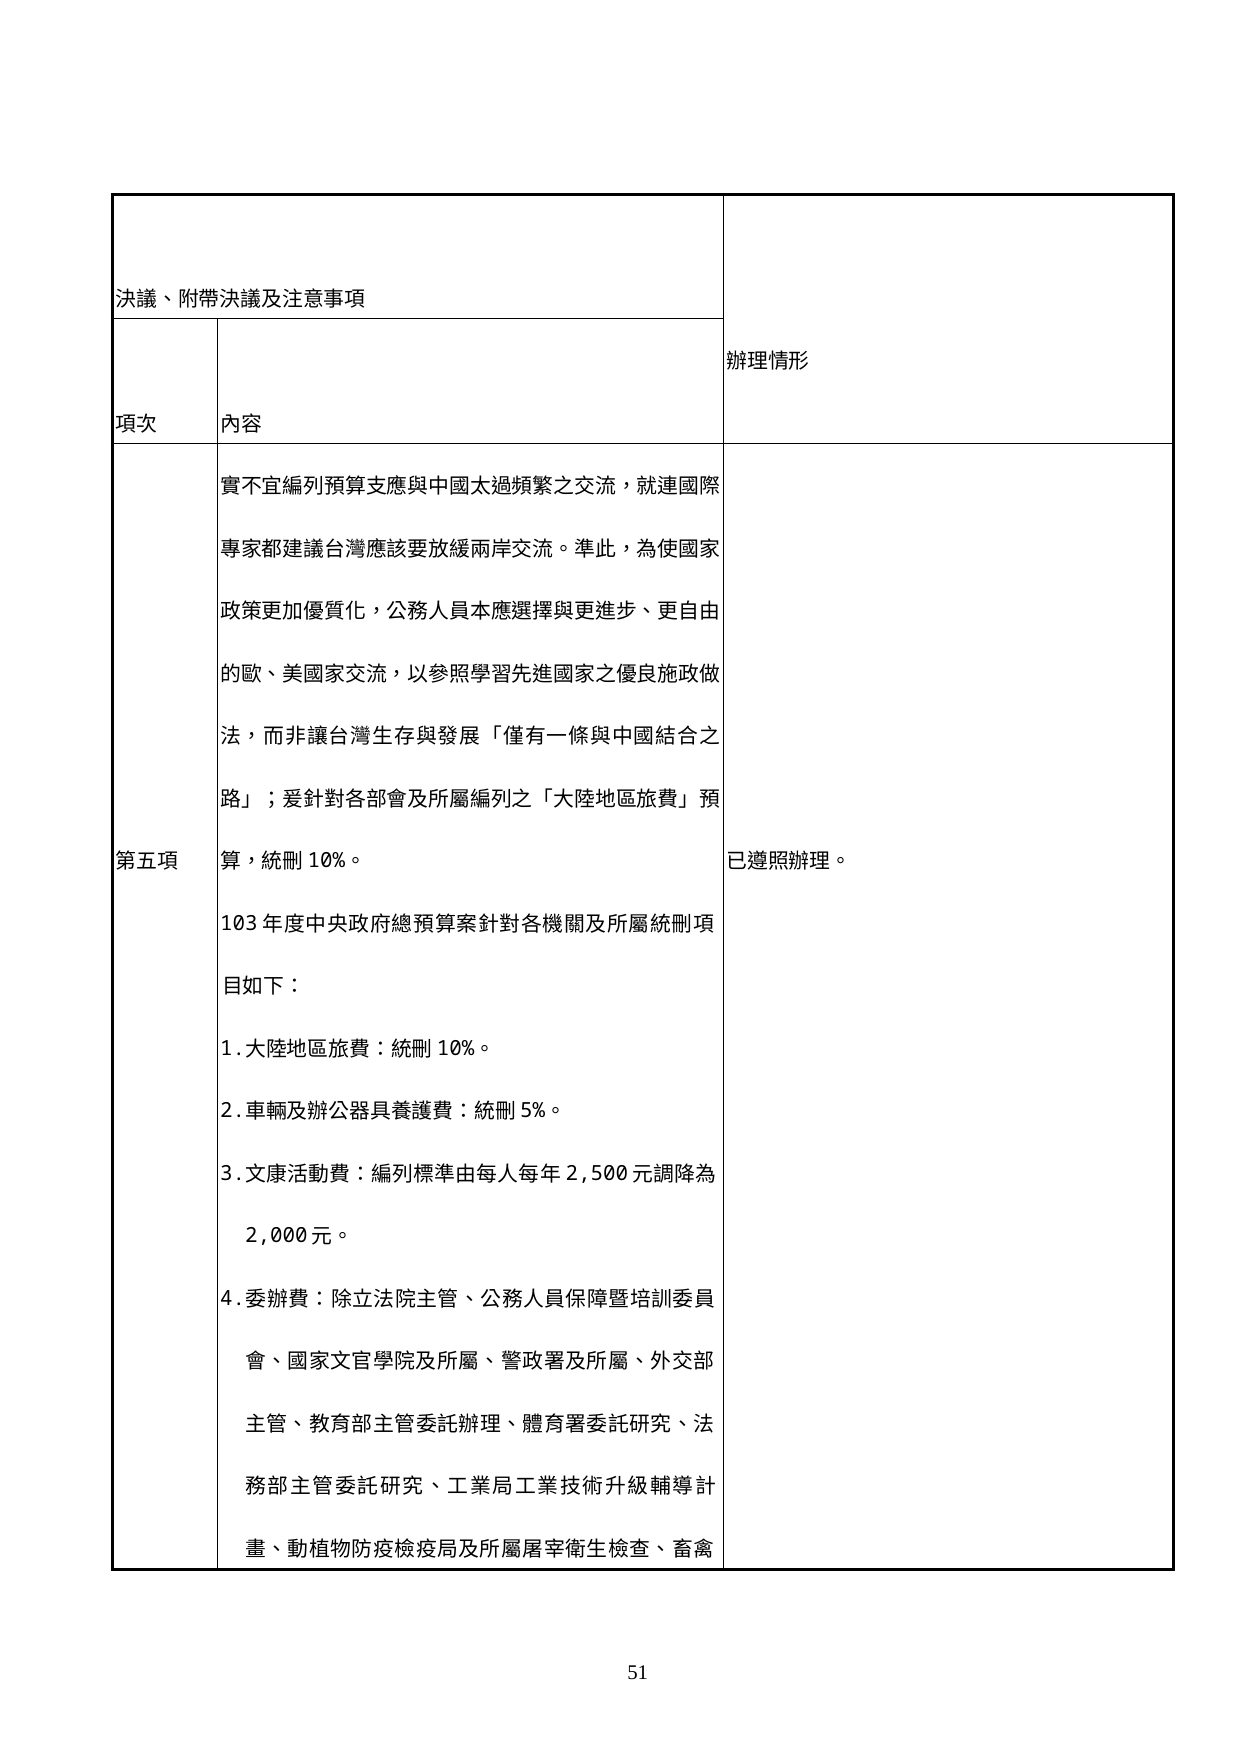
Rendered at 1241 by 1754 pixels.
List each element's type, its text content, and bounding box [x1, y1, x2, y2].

table_cell 第五項 [114, 444, 217, 1568]
table_cell 項次 [114, 319, 217, 443]
table_cell 內容 [218, 319, 723, 443]
table_header 辦理情形 [724, 196, 1172, 443]
table_cell 已遵照辦理。 [724, 444, 1172, 1568]
table_cell 實不宜編列預算支應與中國太過頻繁之交流，就連國際專家都建議台灣應該要放緩兩岸交流。準此，為使國家政策更加優質化，公務人員本應選擇與更進步、更自由的歐、美國家交流，以參照學習先進國家之優良施政做法，而非讓台灣生存與發展「僅有一條與中國結合之路」；爰針對各部會及所屬編列之「大陸地區旅費」預算，統刪10%。 103年度中央政府總預算案針對各機關及所屬統刪項目如下： 1.大陸地區旅費：統刪10%。 2.車輛及辦公器具養護費：統刪5%。 3.文康活動費：編列標準由每人每年2,500元調降為2,000元。 4.委辦費：除立法院主管、公務人員保障暨培訓委員會、國家文官學院及所屬、警政署及所屬、外交部主管、教育部主管委託辦理、體育署委託研究、法務部主管委託研究、工業局工業技術升級輔導計畫、動植物防疫檢疫局及所屬屠宰衛生檢查、畜禽 [218, 444, 723, 1568]
table_header 決議、附帶決議及注意事項 [114, 196, 723, 318]
